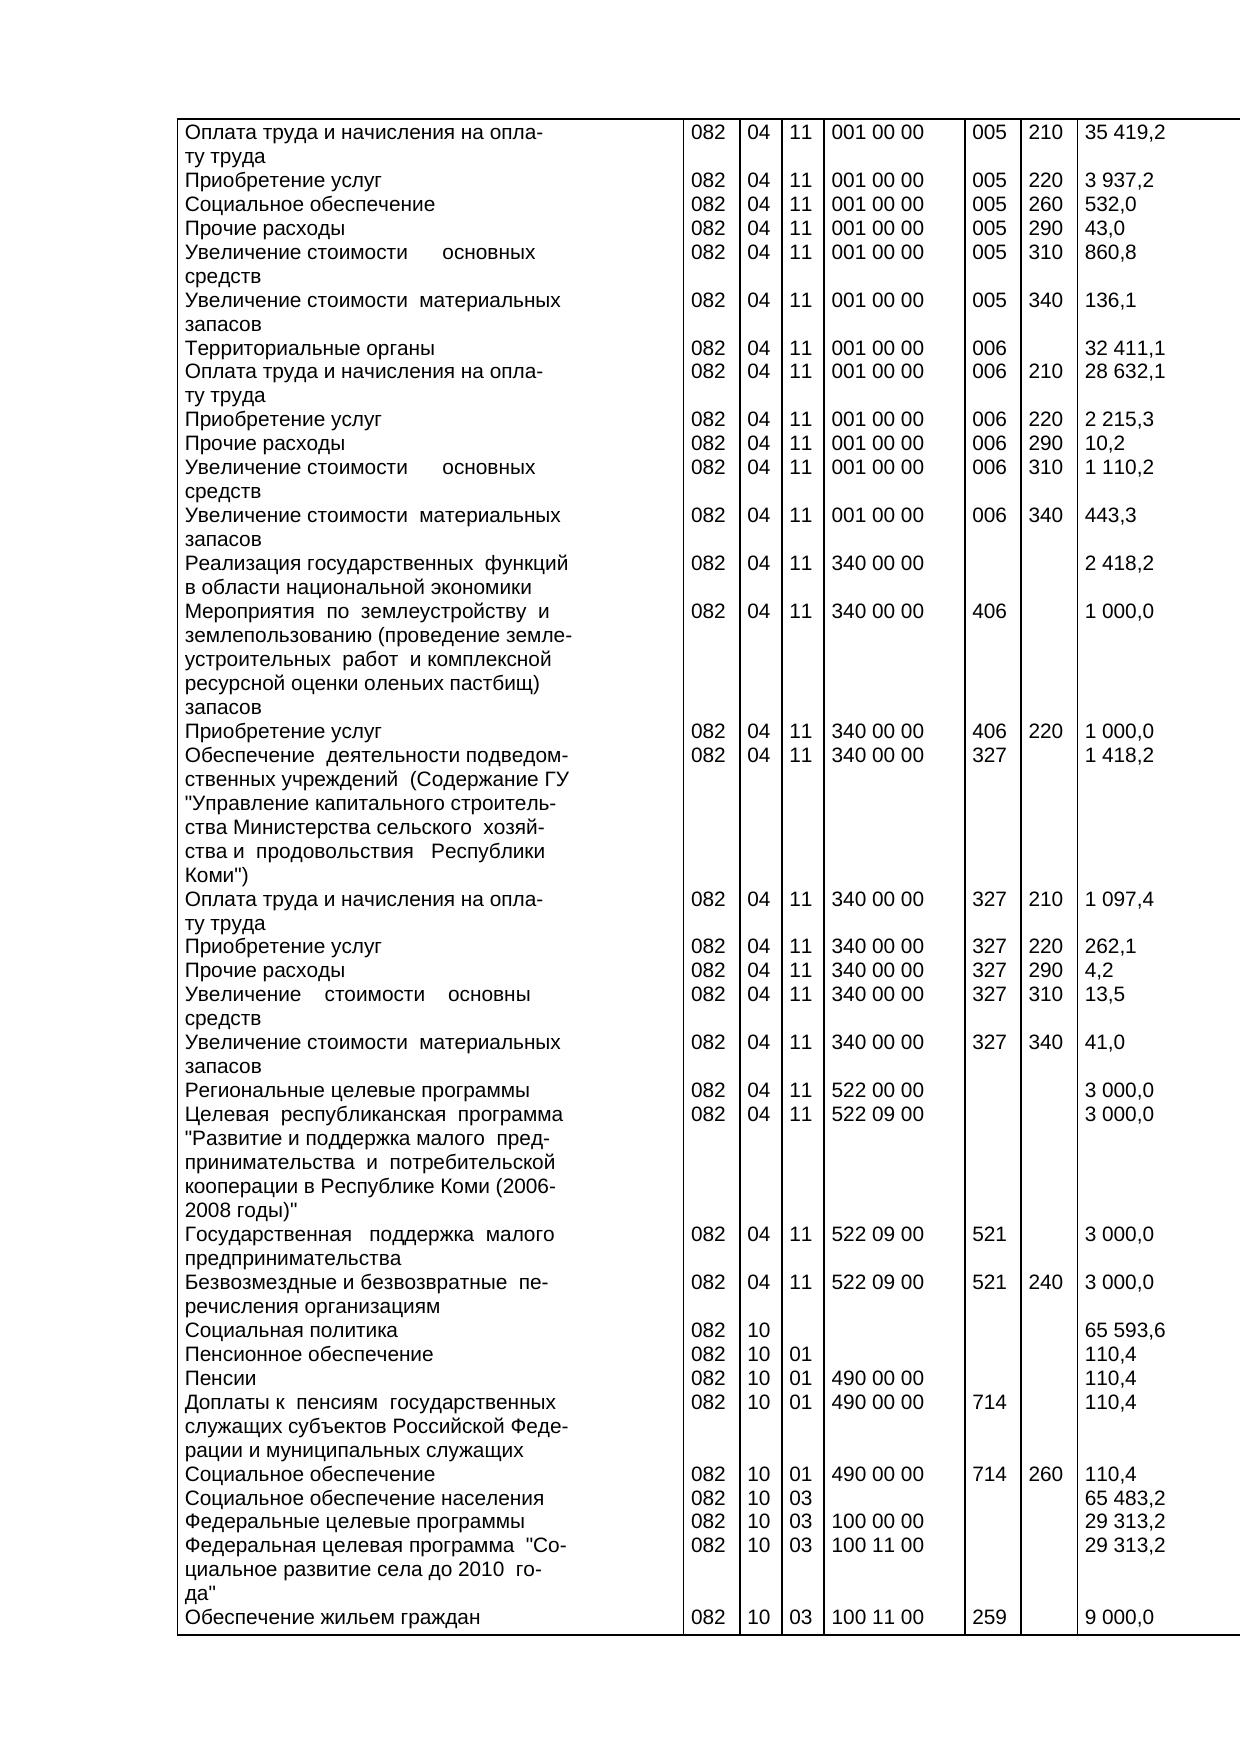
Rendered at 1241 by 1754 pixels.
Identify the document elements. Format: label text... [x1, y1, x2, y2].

table_cell Оплата труда и начисления на опла- ту труда Приобретение услуг Социальное обеспечение Прочие расходы Увеличение стоимости основных средств Увеличение стоимости материальных запасов Территориальные органы Оплата труда и начисления на опла- ту труда Приобретение услуг Прочие расходы Увеличение стоимости основных средств Увеличение стоимости материальных запасов Реализация государственных функций в области национальной экономики Мероприятия по землеустройству и землепользованию (проведение земле- устроительных работ и комплексной ресурсной оценки оленьих пастбищ) запасов Приобретение услуг Обеспечение деятельности подведом- ственных учреждений (Содержание ГУ "Управление капитального строитель- ства Министерства сельского хозяй- ства и продовольствия Республики Коми") Оплата труда и начисления на опла- ту труда Приобретение услуг Прочие расходы Увеличение стоимости основны средств Увеличение стоимости материальных запасов Региональные целевые программы Целевая республиканская программа "Развитие и поддержка малого пред- принимательства и потребительской кооперации в Республике Коми (2006- 2008 годы)" Государственная поддержка малого предпринимательства Безвозмездные и безвозвратные пе- речисления организациям Социальная политика Пенсионное обеспечение Пенсии Доплаты к пенсиям государственных служащих субъектов Российской Феде- рации и муниципальных служащих Социальное обеспечение Социальное обеспечение населения Федеральные целевые программы Федеральная целевая программа "Со- циальное развитие села до 2010 го- да" Обеспечение жильем граждан [178, 120, 683, 1634]
table_cell 005 005 005 005 005 005 006 006 006 006 006 006 406 406 327 327 327 327 327 327 521 521 714 714 259 [966, 120, 1020, 1634]
table_cell 210 220 260 290 310 340 210 220 290 310 340 220 210 220 290 310 340 240 260 [1022, 120, 1077, 1634]
table_cell 001 00 00 001 00 00 001 00 00 001 00 00 001 00 00 001 00 00 001 00 00 001 00 00 001 00 00 001 00 00 001 00 00 001 00 00 340 00 00 340 00 00 340 00 00 340 00 00 340 00 00 340 00 00 340 00 00 340 00 00 340 00 00 522 00 00 522 09 00 522 09 00 522 09 00 490 00 00 490 00 00 490 00 00 100 00 00 100 11 00 100 11 00 [825, 120, 964, 1634]
table_cell 35 419,2 3 937,2 532,0 43,0 860,8 136,1 32 411,1 28 632,1 2 215,3 10,2 1 110,2 443,3 2 418,2 1 000,0 1 000,0 1 418,2 1 097,4 262,1 4,2 13,5 41,0 3 000,0 3 000,0 3 000,0 3 000,0 65 593,6 110,4 110,4 110,4 110,4 65 483,2 29 313,2 29 313,2 9 000,0 [1078, 120, 1240, 1634]
table_cell 11 11 11 11 11 11 11 11 11 11 11 11 11 11 11 11 11 11 11 11 11 11 11 11 11 01 01 01 01 03 03 03 03 [783, 120, 823, 1634]
table_cell 04 04 04 04 04 04 04 04 04 04 04 04 04 04 04 04 04 04 04 04 04 04 04 04 04 10 10 10 10 10 10 10 10 10 [741, 120, 781, 1634]
table_cell 082 082 082 082 082 082 082 082 082 082 082 082 082 082 082 082 082 082 082 082 082 082 082 082 082 082 082 082 082 082 082 082 082 082 [684, 120, 739, 1634]
